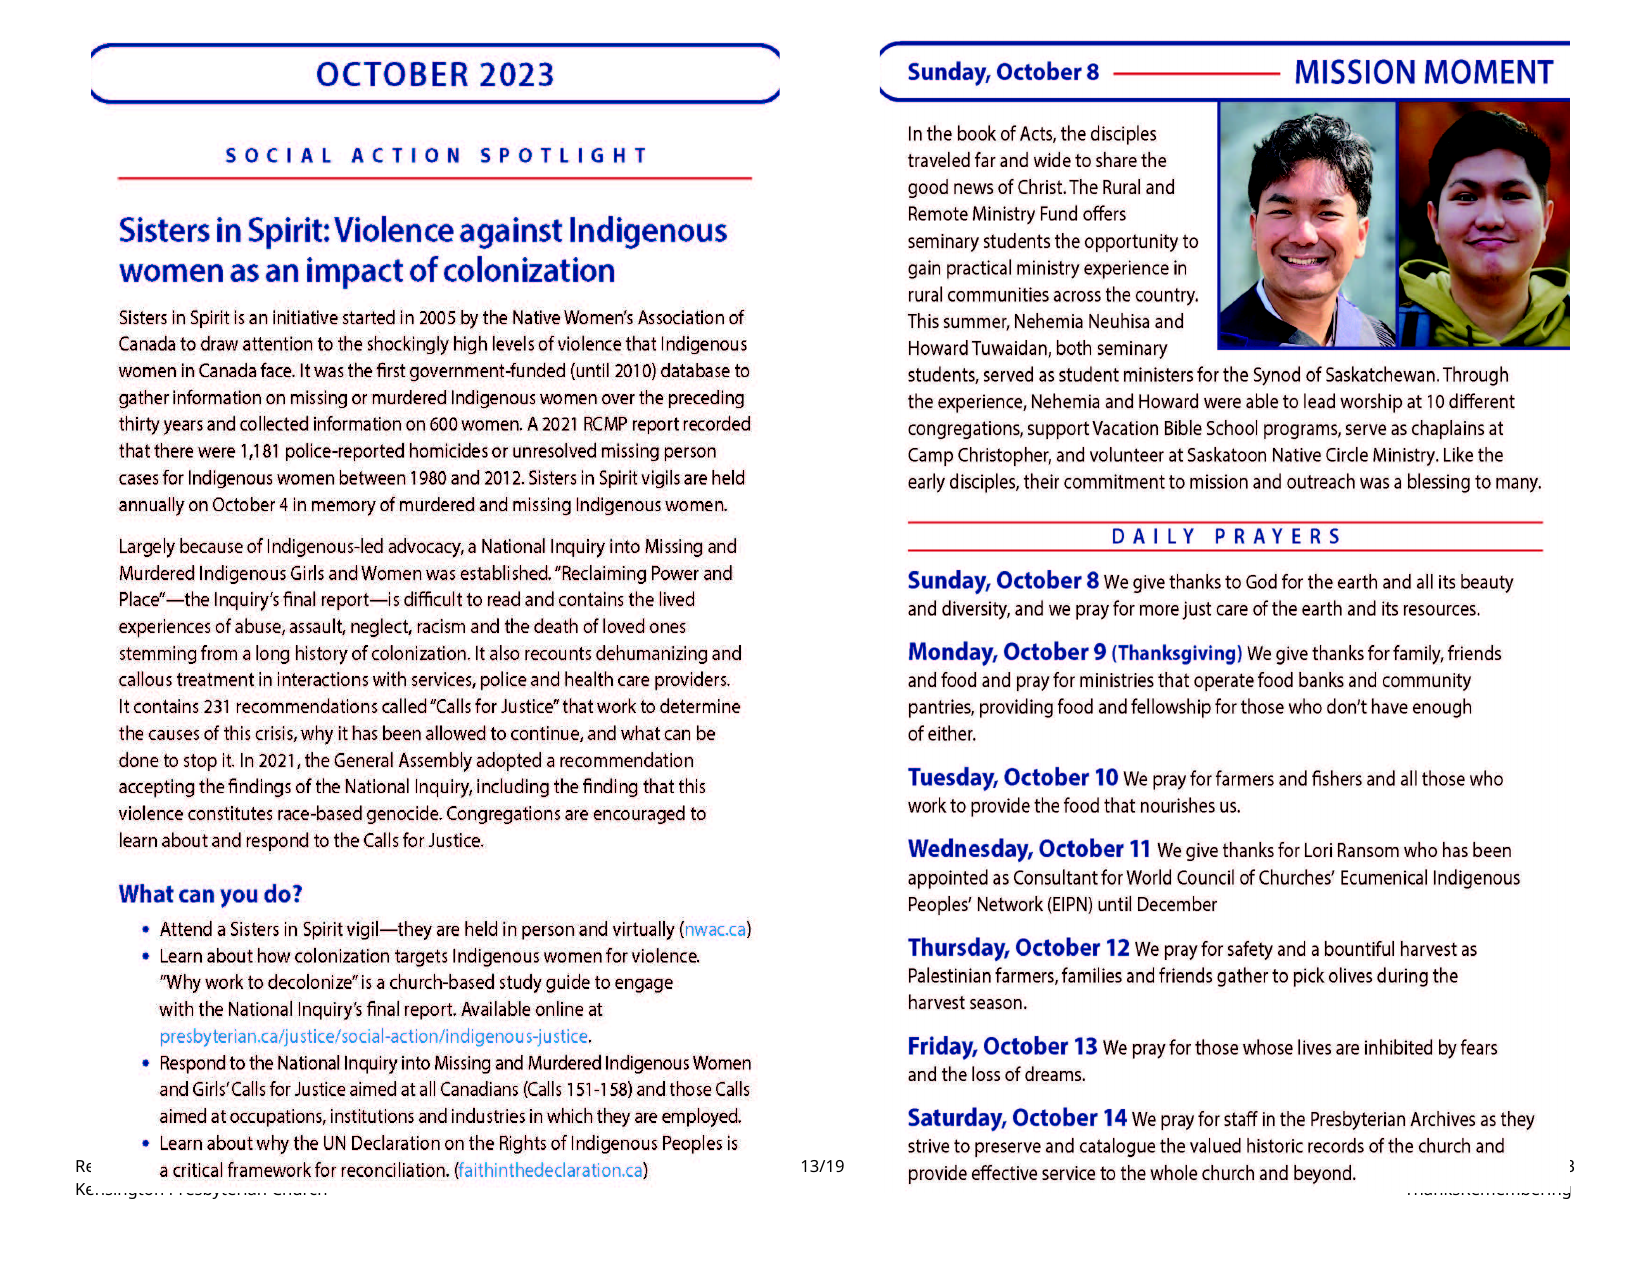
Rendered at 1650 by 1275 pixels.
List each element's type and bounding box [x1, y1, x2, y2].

picture [91, 38, 780, 1193]
picture [879, 36, 1570, 1193]
